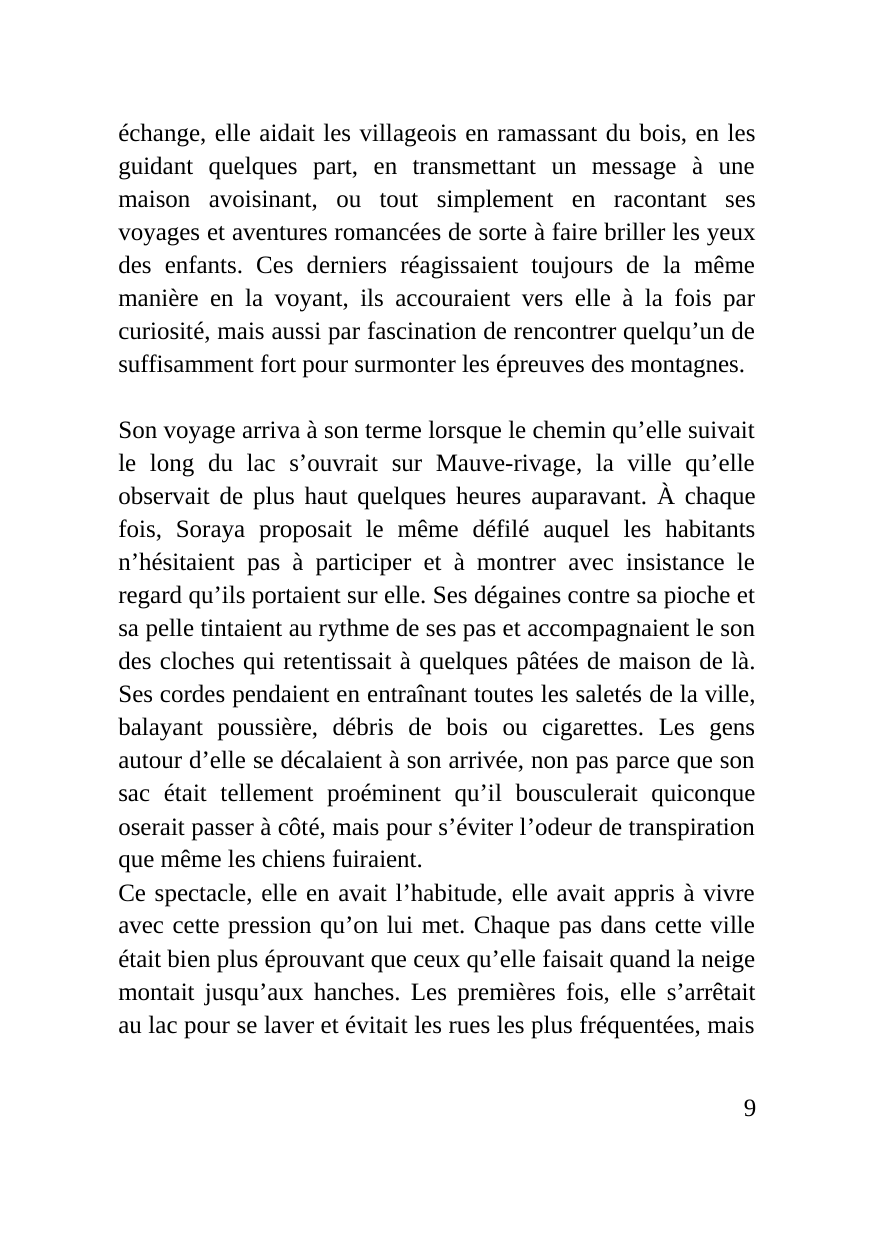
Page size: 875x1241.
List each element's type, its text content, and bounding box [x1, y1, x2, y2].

text échange, elle aidait les villageois en ramassant du bois, en les guidant quelques part, en transmettant un message à une maison avoisinant, ou tout simplement en racontant ses voyages et aventures romancées de sorte à faire briller les yeux des enfants. Ces derniers réagissaient toujours de la même manière en la voyant, ils accouraient vers elle à la fois par curiosité, mais aussi par fascination de rencontrer quelqu’un de suffisamment fort pour surmonter les épreuves des montagnes. [118, 118, 756, 378]
text Ce spectacle, elle en avait l’habitude, elle avait appris à vivre avec cette pression qu’on lui met. Chaque pas dans cette ville était bien plus éprouvant que ceux qu’elle faisait quand la neige montait jusqu’aux hanches. Les premières fois, elle s’arrêtait au lac pour se laver et évitait les rues les plus fréquentées, mais [118, 878, 756, 1038]
text Son voyage arriva à son terme lorsque le chemin qu’elle suivait le long du lac s’ouvrait sur Mauve-rivage, la ville qu’elle observait de plus haut quelques heures auparavant. À chaque fois, Soraya proposait le même défilé auquel les habitants n’hésitaient pas à participer et à montrer avec insistance le regard qu’ils portaient sur elle. Ses dégaines contre sa pioche et sa pelle tintaient au rythme de ses pas et accompagnaient le son des cloches qui retentissait à quelques pâtées de maison de là. Ses cordes pendaient en entraînant toutes les saletés de la ville, balayant poussière, débris de bois ou cigarettes. Les gens autour d’elle se décalaient à son arrivée, non pas parce que son sac était tellement proéminent qu’il bousculerait quiconque oserait passer à côté, mais pour s’éviter l’odeur de transpiration que même les chiens fuiraient. [118, 415, 756, 873]
